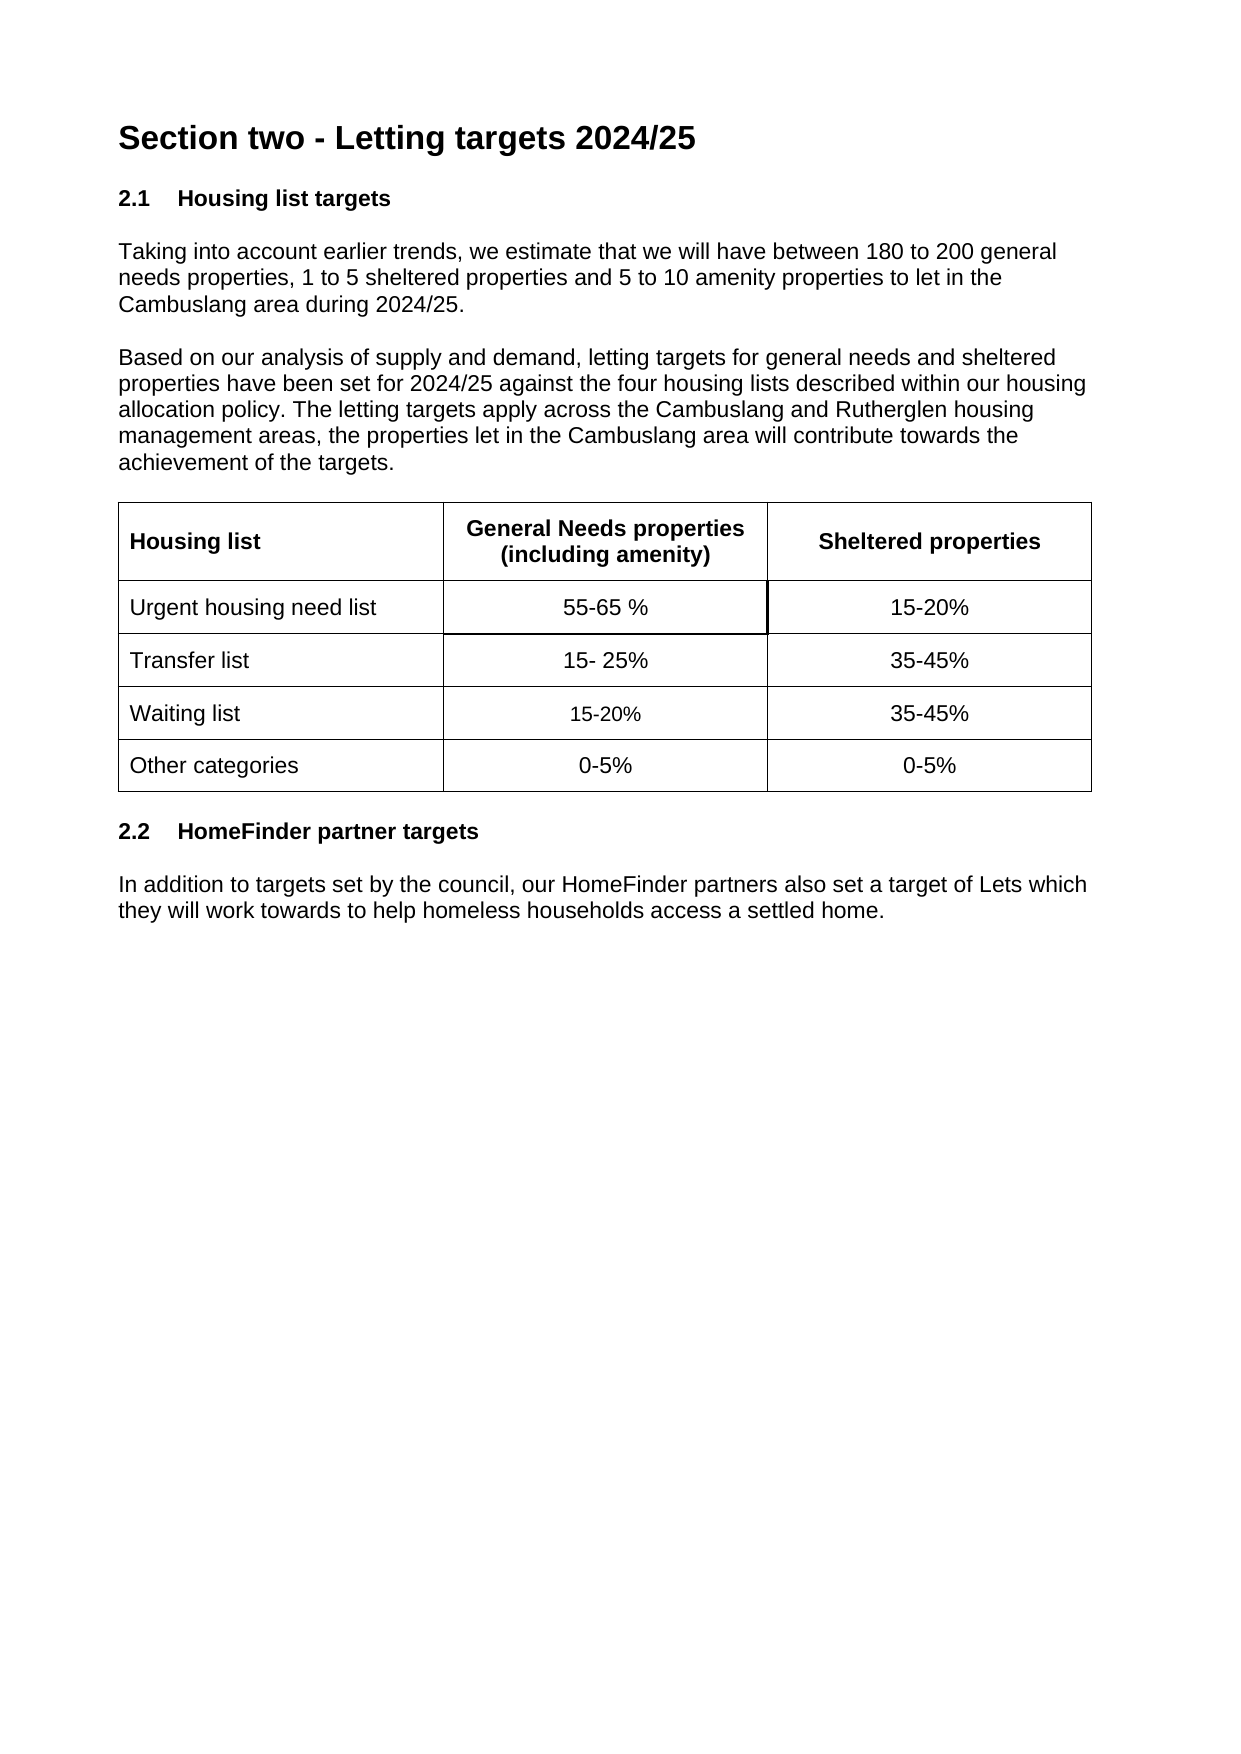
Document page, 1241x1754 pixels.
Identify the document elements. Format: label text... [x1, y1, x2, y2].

table_cell 15-20% [769, 581, 1091, 633]
table_header Sheltered properties [768, 503, 1091, 580]
subtitle Section two - Letting targets 2024/25 [118, 118, 1122, 157]
text In addition to targets set by the council, our HomeFinder partners also set a target of Lets which they will work towards to help homeless households access a settled home. [118, 871, 1122, 924]
table_cell Other categories [119, 740, 443, 791]
table_cell 15-20% [444, 687, 767, 738]
table_cell Waiting list [119, 687, 443, 738]
table_cell Transfer list [119, 634, 443, 686]
table_header General Needs properties (including amenity) [444, 503, 767, 580]
table_header Housing list [119, 503, 443, 580]
table_cell 15- 25% [444, 635, 767, 686]
text 2.1 Housing list targets [118, 185, 1122, 212]
text 2.2 HomeFinder partner targets [118, 818, 1122, 845]
text Based on our analysis of supply and demand, letting targets for general needs and sheltered properties have been set for 2024/25 against the four housing lists described within our housing allocation policy. The letting targets apply across the Cambuslang and Rutherglen housing management areas, the properties let in the Cambuslang area will contribute towards the achievement of the targets. [118, 343, 1122, 475]
table_cell 0-5% [444, 740, 767, 791]
table_cell Urgent housing need list [119, 581, 443, 633]
table_cell 0-5% [768, 740, 1091, 791]
table_cell 55-65 % [444, 581, 766, 633]
text Taking into account earlier trends, we estimate that we will have between 180 to 200 general needs properties, 1 to 5 sheltered properties and 5 to 10 amenity properties to let in the Cambuslang area during 2024/25. [118, 238, 1122, 317]
table_cell 35-45% [768, 687, 1091, 738]
table_cell 35-45% [768, 634, 1091, 686]
